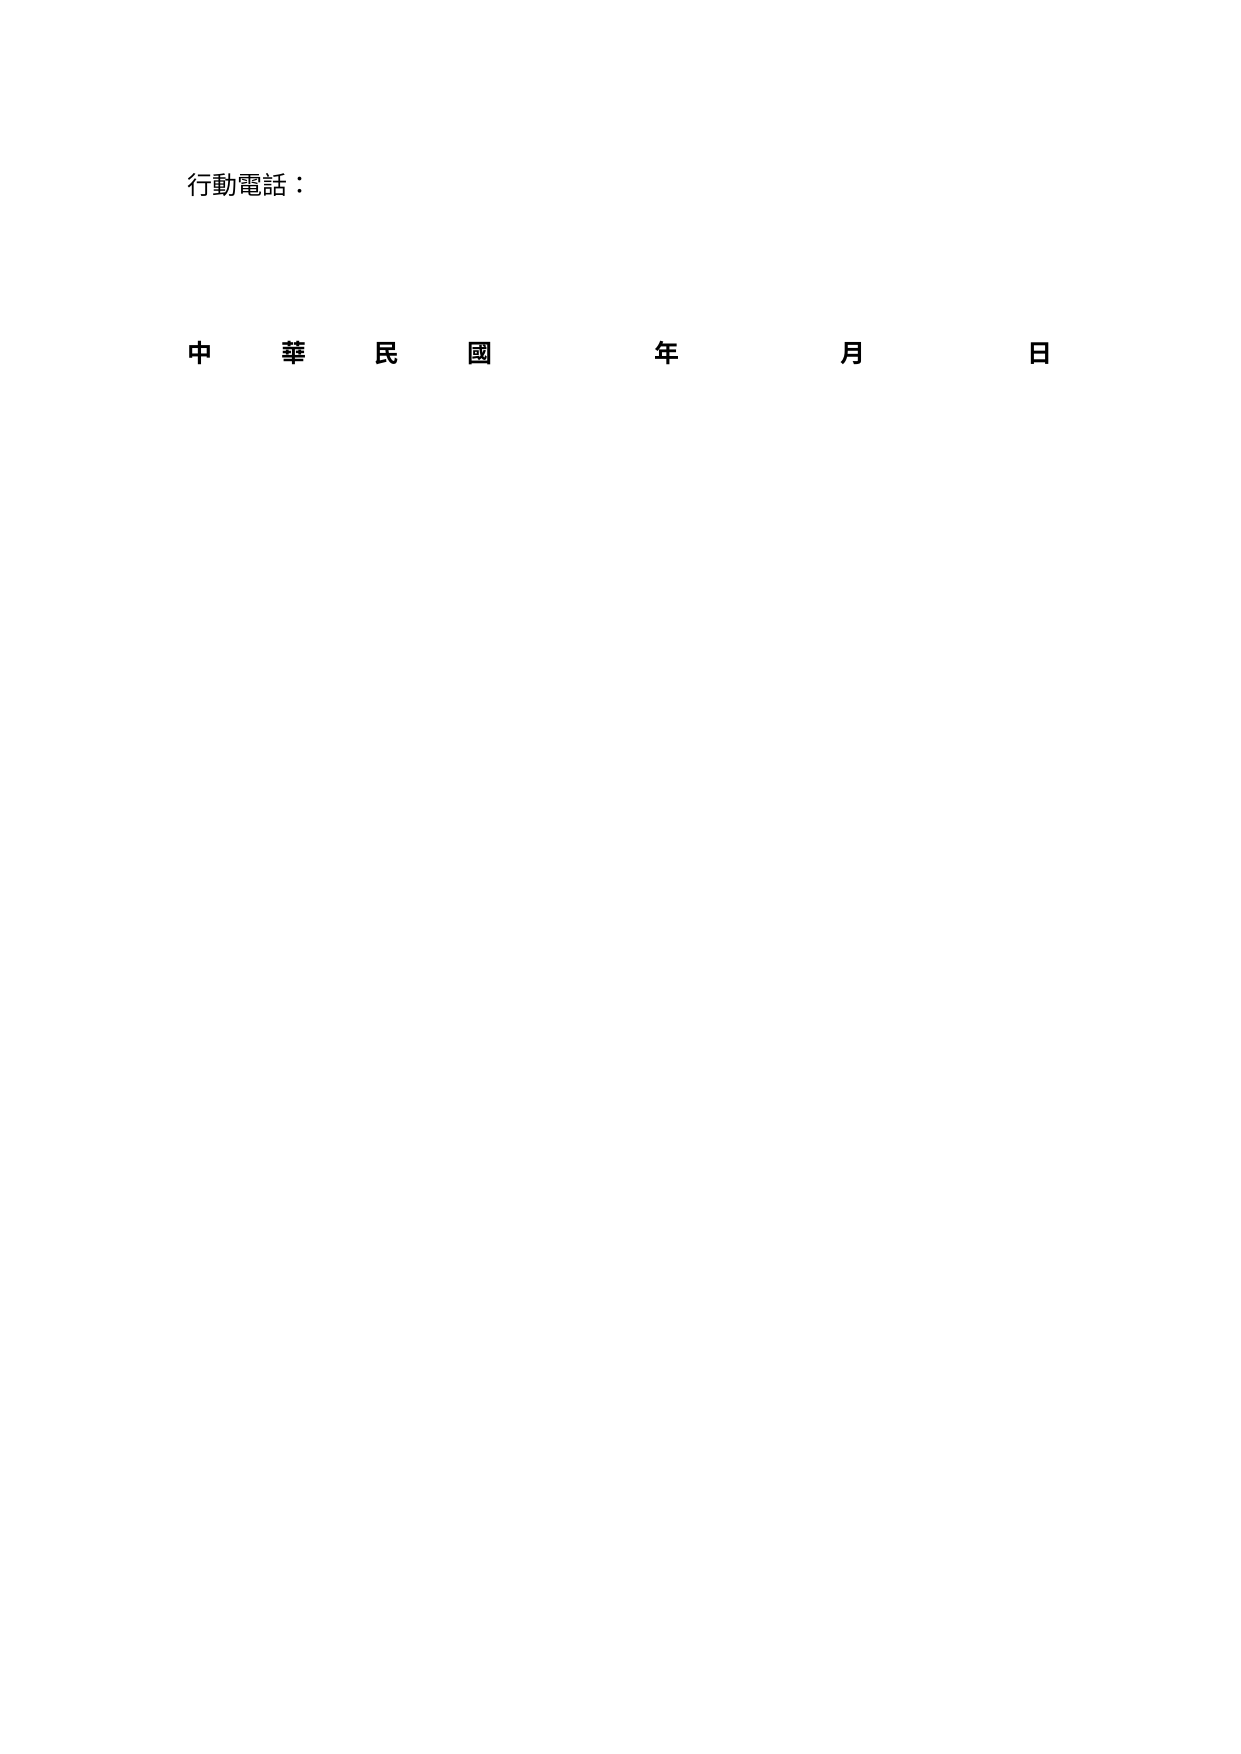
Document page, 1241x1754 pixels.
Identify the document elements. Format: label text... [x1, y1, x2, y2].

text 中華民國 年 月 日 [187, 333, 1053, 371]
text 行動電話： [187, 164, 1053, 202]
